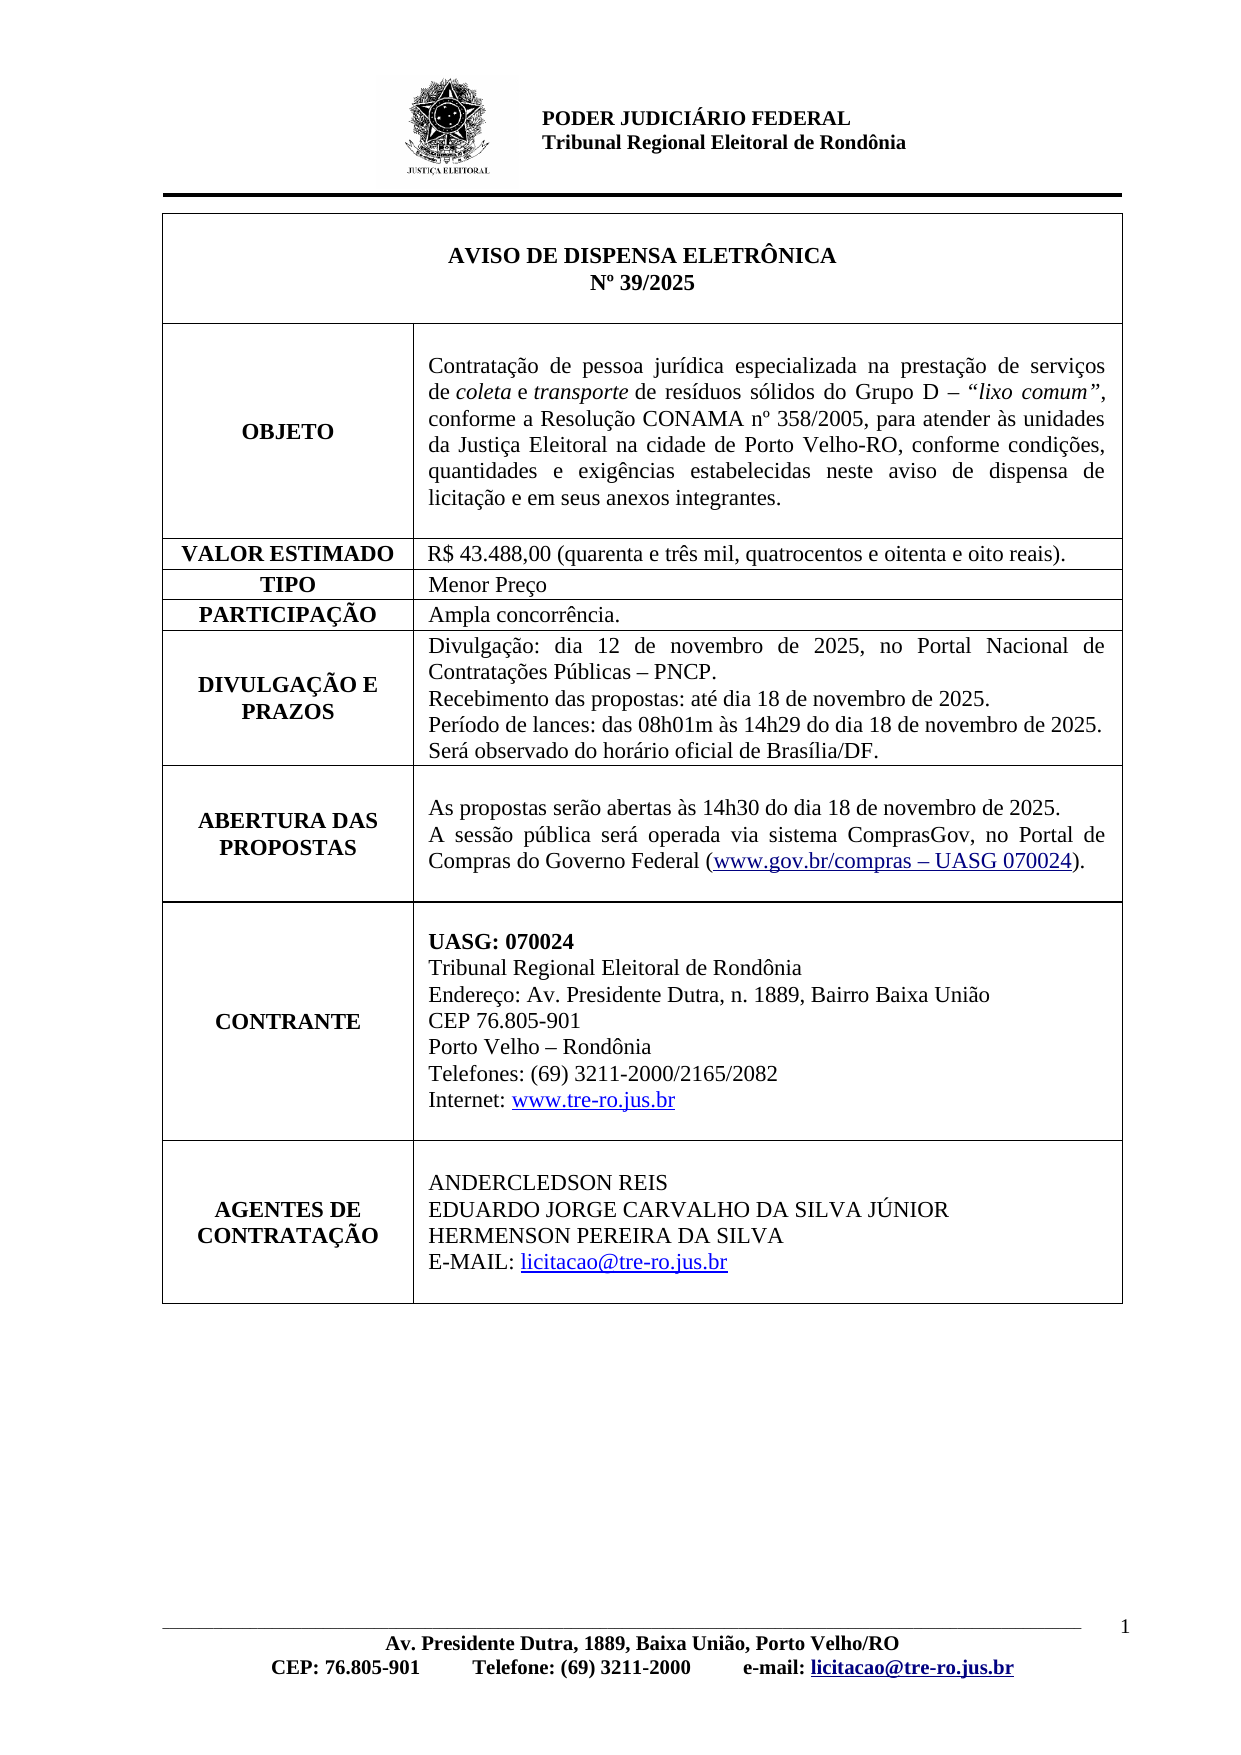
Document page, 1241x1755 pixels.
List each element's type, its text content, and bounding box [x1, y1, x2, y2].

table_cell Ampla concorrência. [414, 600, 1122, 629]
table_cell AGENTES DE CONTRATAÇÃO [163, 1141, 413, 1303]
table_header AVISO DE DISPENSA ELETRÔNICA Nº 39/2025 [163, 214, 1122, 323]
table_cell R$ 43.488,00 (quarenta e três mil, quatrocentos e oitenta e oito reais). [414, 539, 1122, 568]
table_cell Contratação de pessoa jurídica especializada na prestação de serviços de coleta e transporte de resíduos sólidos do Grupo D – “lixo comum”, conforme a Resolução CONAMA nº 358/2005, para atender às unidades da Justiça Eleitoral na cidade de Porto Velho-RO, conforme condições, quantidades e exigências estabelecidas neste aviso de dispensa de licitação e em seus anexos integrantes. [414, 324, 1122, 538]
table_cell PARTICIPAÇÃO [163, 600, 413, 629]
table_cell OBJETO [163, 324, 413, 538]
table_cell Divulgação: dia 12 de novembro de 2025, no Portal Nacional de Contratações Públicas – PNCP. Recebimento das propostas: até dia 18 de novembro de 2025. Período de lances: das 08h01m às 14h29 do dia 18 de novembro de 2025. Será observado do horário oficial de Brasília/DF. [414, 631, 1122, 765]
table_cell VALOR ESTIMADO [163, 539, 413, 568]
table_cell Menor Preço [414, 570, 1122, 599]
table_cell ABERTURA DAS PROPOSTAS [163, 766, 413, 901]
table_cell ANDERCLEDSON REIS EDUARDO JORGE CARVALHO DA SILVA JÚNIOR HERMENSON PEREIRA DA SILVA E-MAIL: licitacao@tre-ro.jus.br [414, 1141, 1122, 1303]
table_cell UASG: 070024 Tribunal Regional Eleitoral de Rondônia Endereço: Av. Presidente Dutra, n. 1889, Bairro Baixa União CEP 76.805-901 Porto Velho – Rondônia Telefones: (69) 3211-2000/2165/2082 Internet: www.tre-ro.jus.br [414, 903, 1122, 1140]
table_cell DIVULGAÇÃO E PRAZOS [163, 631, 413, 765]
table_cell TIPO [163, 570, 413, 599]
table_cell CONTRANTE [163, 903, 413, 1140]
table_cell As propostas serão abertas às 14h30 do dia 18 de novembro de 2025. A sessão pública será operada via sistema ComprasGov, no Portal de Compras do Governo Federal (www.gov.br/compras – UASG 070024). [414, 766, 1122, 901]
